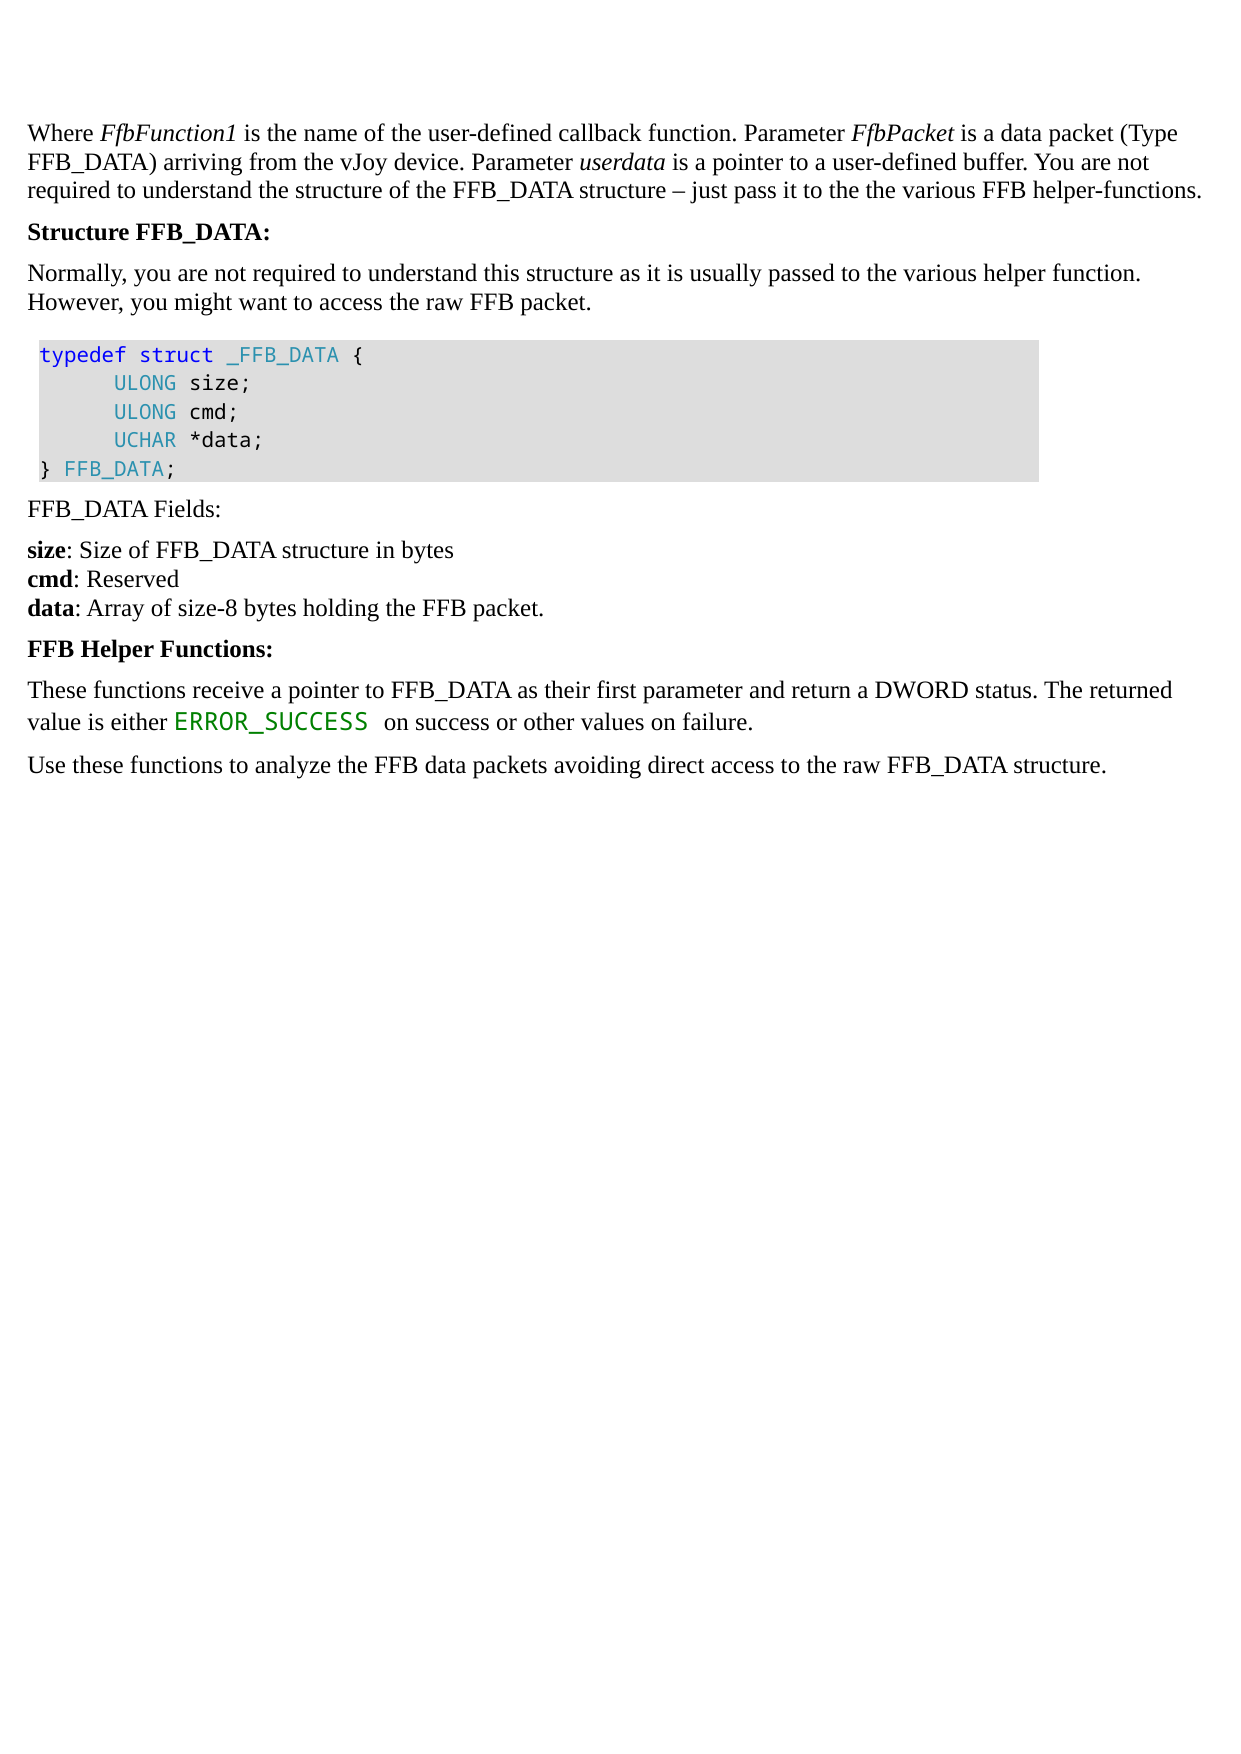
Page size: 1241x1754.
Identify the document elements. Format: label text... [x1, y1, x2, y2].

text typedef struct _FFB_DATA { [39, 340, 1039, 368]
text ULONG size; [39, 368, 1039, 397]
text FFB_DATA Fields: [27, 328, 1209, 523]
text Use these functions to analyze the FFB data packets avoiding direct access to the raw FFB_DATA structure. [27, 751, 1209, 779]
text UCHAR *data; [39, 425, 1039, 454]
text Structure FFB_DATA: [27, 217, 1209, 246]
text size: Size of FFB_DATA structure in bytes cmd: Reserved data: Array of size-8 bytes holding the FFB packet. [27, 535, 1209, 622]
text ULONG cmd; [39, 397, 1039, 425]
text These functions receive a pointer to FFB_DATA as their first parameter and return a DWORD status. The returned value is either ERROR_SUCCESS on success or other values on failure. [27, 675, 1209, 738]
text FFB Helper Functions: [27, 634, 1209, 663]
text Where FfbFunction1 is the name of the user-defined callback function. Parameter FfbPacket is a data packet (Type FFB_DATA) arriving from the vJoy device. Parameter userdata is a pointer to a user-defined buffer. You are not required to understand the structure of the FFB_DATA structure – just pass it to the the various FFB helper-functions. [27, 118, 1209, 204]
text Normally, you are not required to understand this structure as it is usually passed to the various helper function. However, you might want to access the raw FFB packet. [27, 258, 1209, 316]
text } FFB_DATA; [39, 454, 1039, 482]
